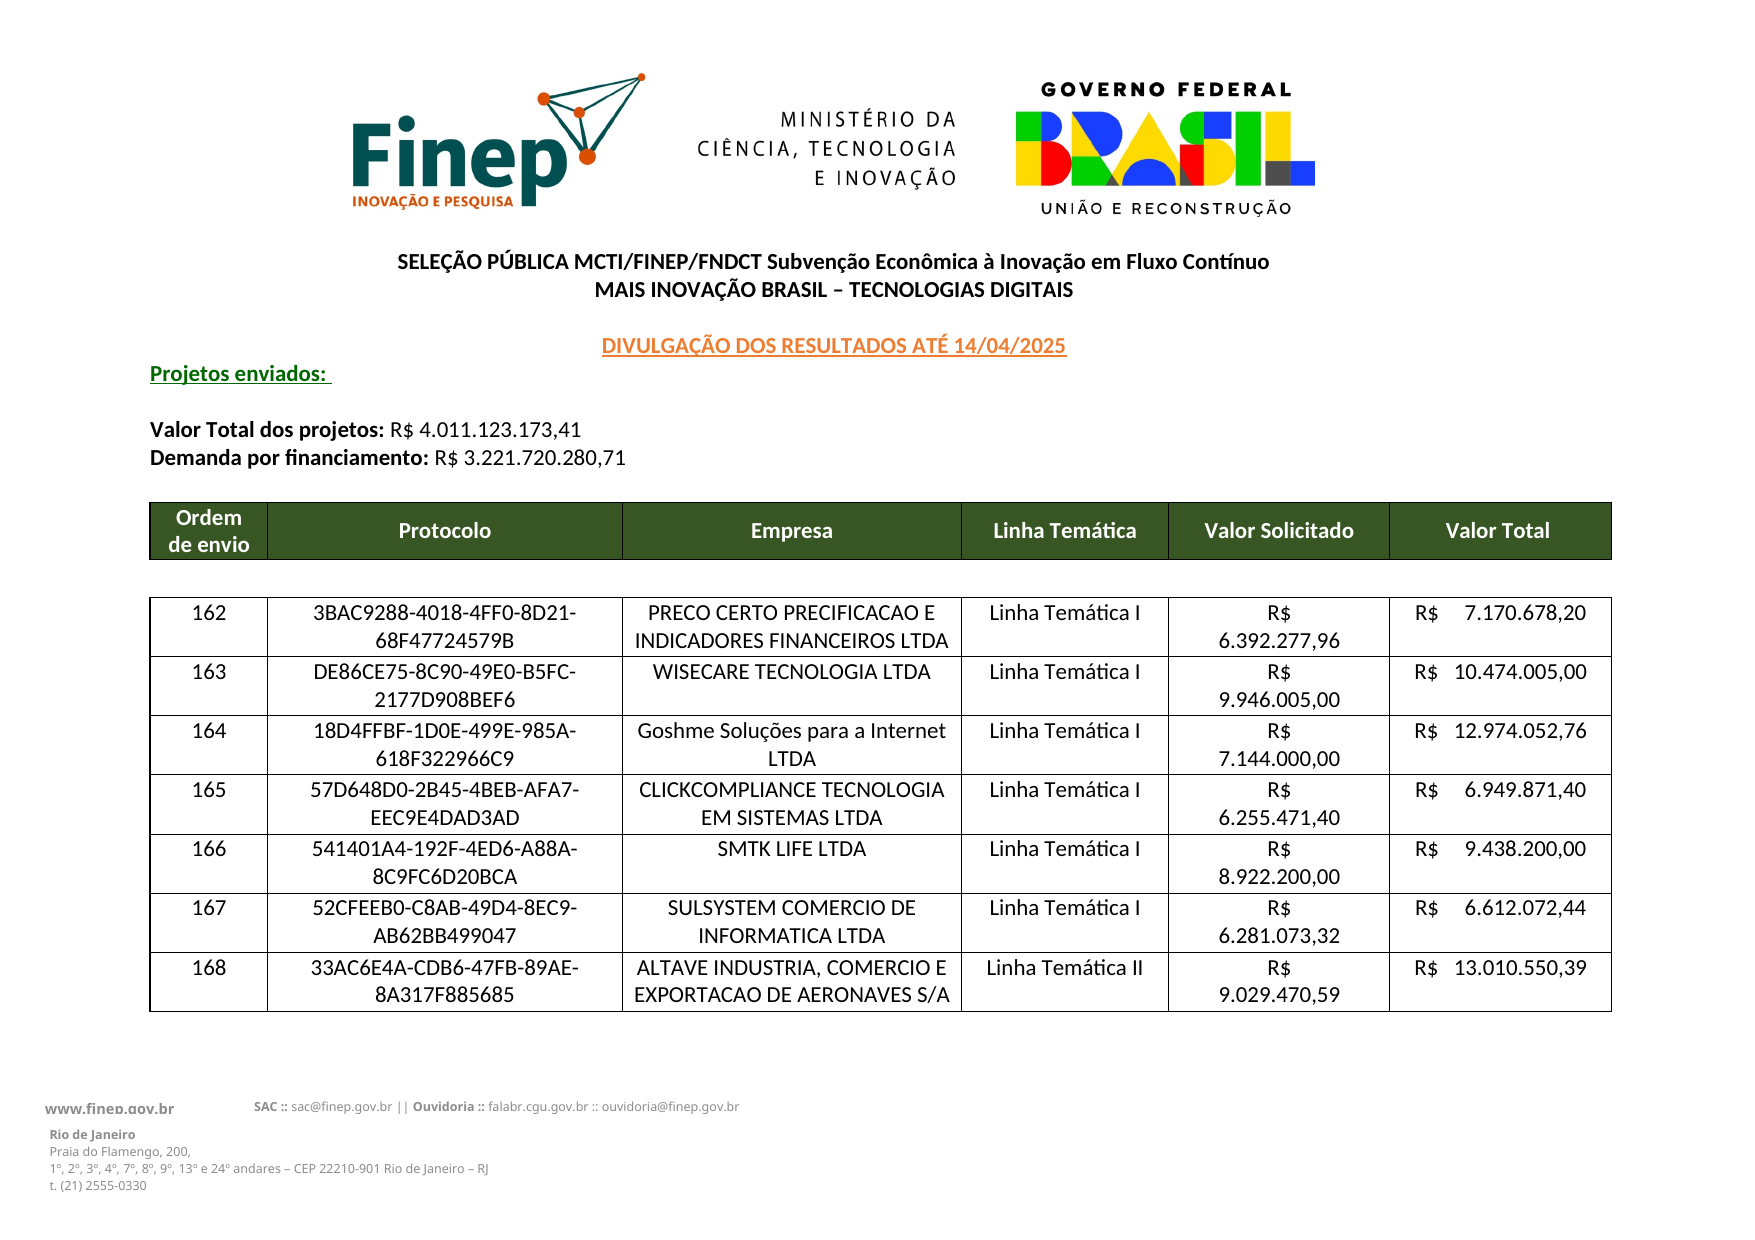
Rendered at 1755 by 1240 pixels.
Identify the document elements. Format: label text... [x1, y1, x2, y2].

table_cell R$ 6.392.277,96 [1169, 598, 1389, 656]
table_cell 52CFEEB0-C8AB-49D4-8EC9-AB62BB499047 [268, 894, 622, 952]
table_cell Linha Temática I [962, 657, 1168, 715]
table_cell 166 [151, 835, 267, 892]
table_cell R$ 8.922.200,00 [1169, 835, 1389, 892]
table_cell R$ 7.144.000,00 [1169, 716, 1389, 774]
table_cell CLICKCOMPLIANCE TECNOLOGIA EM SISTEMAS LTDA [623, 775, 961, 833]
table_cell 163 [151, 657, 267, 715]
table_cell Linha Temática I [962, 835, 1168, 892]
table_cell WISECARE TECNOLOGIA LTDA [623, 657, 961, 715]
table_cell 541401A4-192F-4ED6-A88A-8C9FC6D20BCA [268, 835, 622, 892]
table_cell Linha Temática I [962, 716, 1168, 774]
table_cell Goshme Soluções para a Internet LTDA [623, 716, 961, 774]
table_cell R$ 6.612.072,44 [1390, 894, 1611, 952]
table_cell DE86CE75-8C90-49E0-B5FC-2177D908BEF6 [268, 657, 622, 715]
table_cell Linha Temática I [962, 894, 1168, 952]
table_cell R$ 10.474.005,00 [1390, 657, 1611, 715]
table_cell R$ 6.949.871,40 [1390, 775, 1611, 833]
table_cell PRECO CERTO PRECIFICACAO E INDICADORES FINANCEIROS LTDA [623, 598, 961, 656]
table_cell R$ 13.010.550,39 [1390, 953, 1611, 1011]
table_cell 57D648D0-2B45-4BEB-AFA7-EEC9E4DAD3AD [268, 775, 622, 833]
table_cell SULSYSTEM COMERCIO DE INFORMATICA LTDA [623, 894, 961, 952]
table_cell 168 [151, 953, 267, 1011]
table_cell Linha Temática II [962, 953, 1168, 1011]
table_cell R$ 9.946.005,00 [1169, 657, 1389, 715]
table_cell Linha Temática I [962, 775, 1168, 833]
table_cell R$ 6.281.073,32 [1169, 894, 1389, 952]
table_cell 165 [151, 775, 267, 833]
table_cell ALTAVE INDUSTRIA, COMERCIO E EXPORTACAO DE AERONAVES S/A [623, 953, 961, 1011]
table_cell 33AC6E4A-CDB6-47FB-89AE-8A317F885685 [268, 953, 622, 1011]
table_cell R$ 9.438.200,00 [1390, 835, 1611, 892]
table_cell 18D4FFBF-1D0E-499E-985A-618F322966C9 [268, 716, 622, 774]
table_cell R$ 9.029.470,59 [1169, 953, 1389, 1011]
table_cell 162 [151, 598, 267, 656]
table_cell SMTK LIFE LTDA [623, 835, 961, 892]
table_cell R$ 7.170.678,20 [1390, 598, 1611, 656]
table_cell 3BAC9288-4018-4FF0-8D21-68F47724579B [268, 598, 622, 656]
table_cell R$ 12.974.052,76 [1390, 716, 1611, 774]
table_cell 167 [151, 894, 267, 952]
table_cell Linha Temática I [962, 598, 1168, 656]
table_cell R$ 6.255.471,40 [1169, 775, 1389, 833]
table_cell 164 [151, 716, 267, 774]
